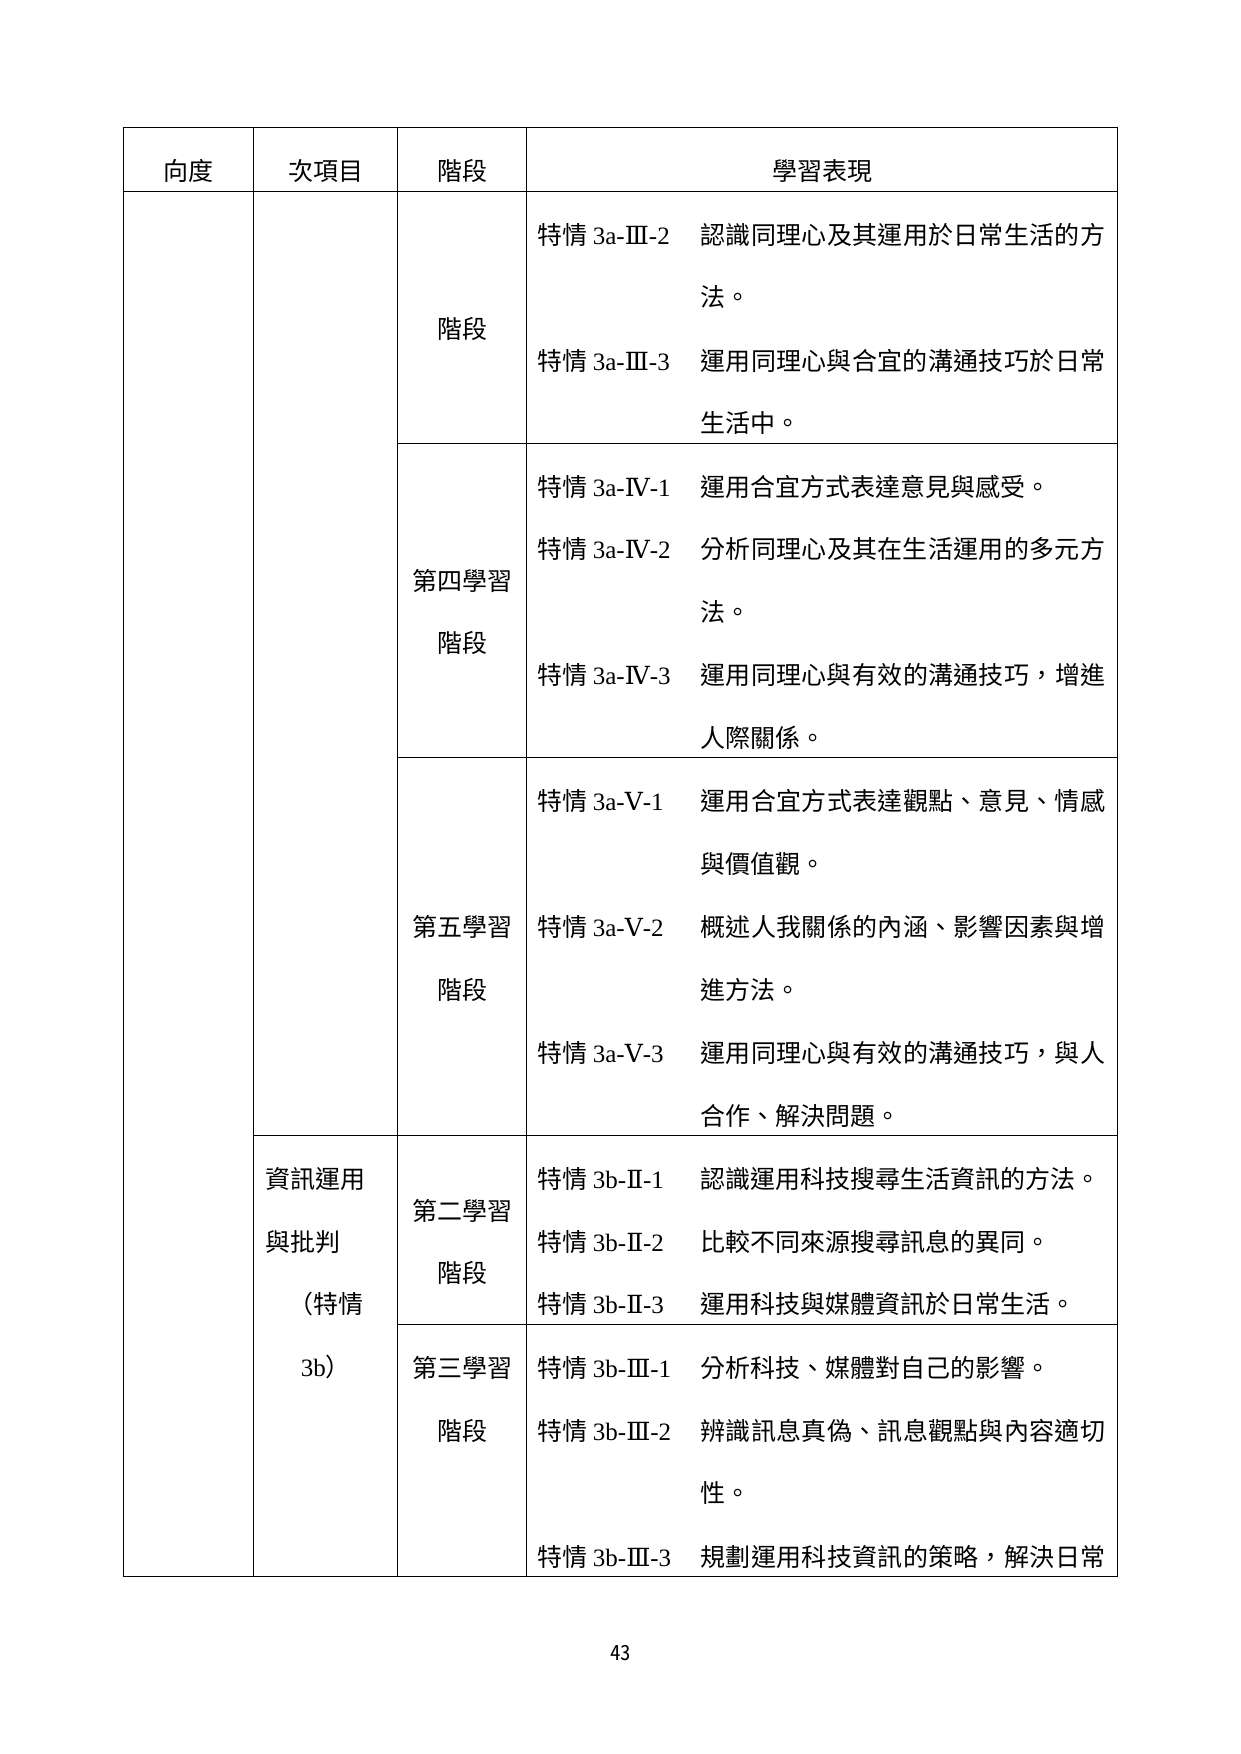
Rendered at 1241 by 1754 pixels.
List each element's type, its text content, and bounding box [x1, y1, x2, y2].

table_cell [254, 192, 397, 1135]
table_cell 概述人我關係的內涵、影響因素與增進方法。 [689, 883, 1117, 1009]
table_cell 特情3a-Ⅳ-1 特情3a-Ⅳ-2 [527, 444, 689, 631]
table_cell 認識運用科技搜尋生活資訊的方法。 比較不同來源搜尋訊息的異同。 運用科技與媒體資訊於日常生活。 [689, 1136, 1117, 1324]
table_cell 特情3a-Ⅳ-3 [527, 631, 689, 757]
table_cell 分析科技、媒體對自己的影響。 辨識訊息真偽、訊息觀點與內容適切性。 [689, 1325, 1117, 1512]
table_header 學習表現 [527, 128, 1117, 191]
table_header 次項目 [254, 128, 397, 191]
table_cell 規劃運用科技資訊的策略，解決日常 [689, 1513, 1117, 1576]
table_cell 資訊運用與批判 （特情3b） [254, 1136, 397, 1576]
table_cell 第四學習階段 [398, 444, 526, 757]
table_cell 運用同理心與有效的溝通技巧，與人合作、解決問題。 [689, 1009, 1117, 1135]
table_cell 第五學習階段 [398, 758, 526, 1135]
table_cell 第三學習階段 [398, 1325, 526, 1576]
table_cell 運用同理心與有效的溝通技巧，增進人際關係。 [689, 631, 1117, 757]
table_cell 特情3b-Ⅲ-1 特情3b-Ⅲ-2 [527, 1325, 689, 1512]
table_cell [124, 192, 253, 1576]
table_header 階段 [398, 128, 526, 191]
table_cell 特情3b-Ⅱ-1 特情3b-Ⅱ-2 特情3b-Ⅱ-3 [527, 1136, 689, 1324]
table_cell 特情3a-Ⅲ-2 [527, 192, 689, 317]
table_cell 特情3a-Ⅴ-2 [527, 883, 689, 1009]
table_cell 運用合宜方式表達意見與感受。 分析同理心及其在生活運用的多元方法。 [689, 444, 1117, 631]
table_cell 運用同理心與合宜的溝通技巧於日常生活中。 [689, 317, 1117, 443]
table_cell 運用合宜方式表達觀點、意見、情感與價值觀。 [689, 758, 1117, 883]
table_cell 第二學習階段 [398, 1136, 526, 1324]
table_header 向度 [124, 128, 253, 191]
table_cell 特情3a-Ⅲ-3 [527, 317, 689, 443]
table_cell 階段 [398, 192, 526, 443]
table_cell 特情3b-Ⅲ-3 [527, 1513, 689, 1576]
table_cell 認識同理心及其運用於日常生活的方法。 [689, 192, 1117, 317]
table_cell 特情3a-Ⅴ-1 [527, 758, 689, 883]
table_cell 特情3a-Ⅴ-3 [527, 1009, 689, 1135]
